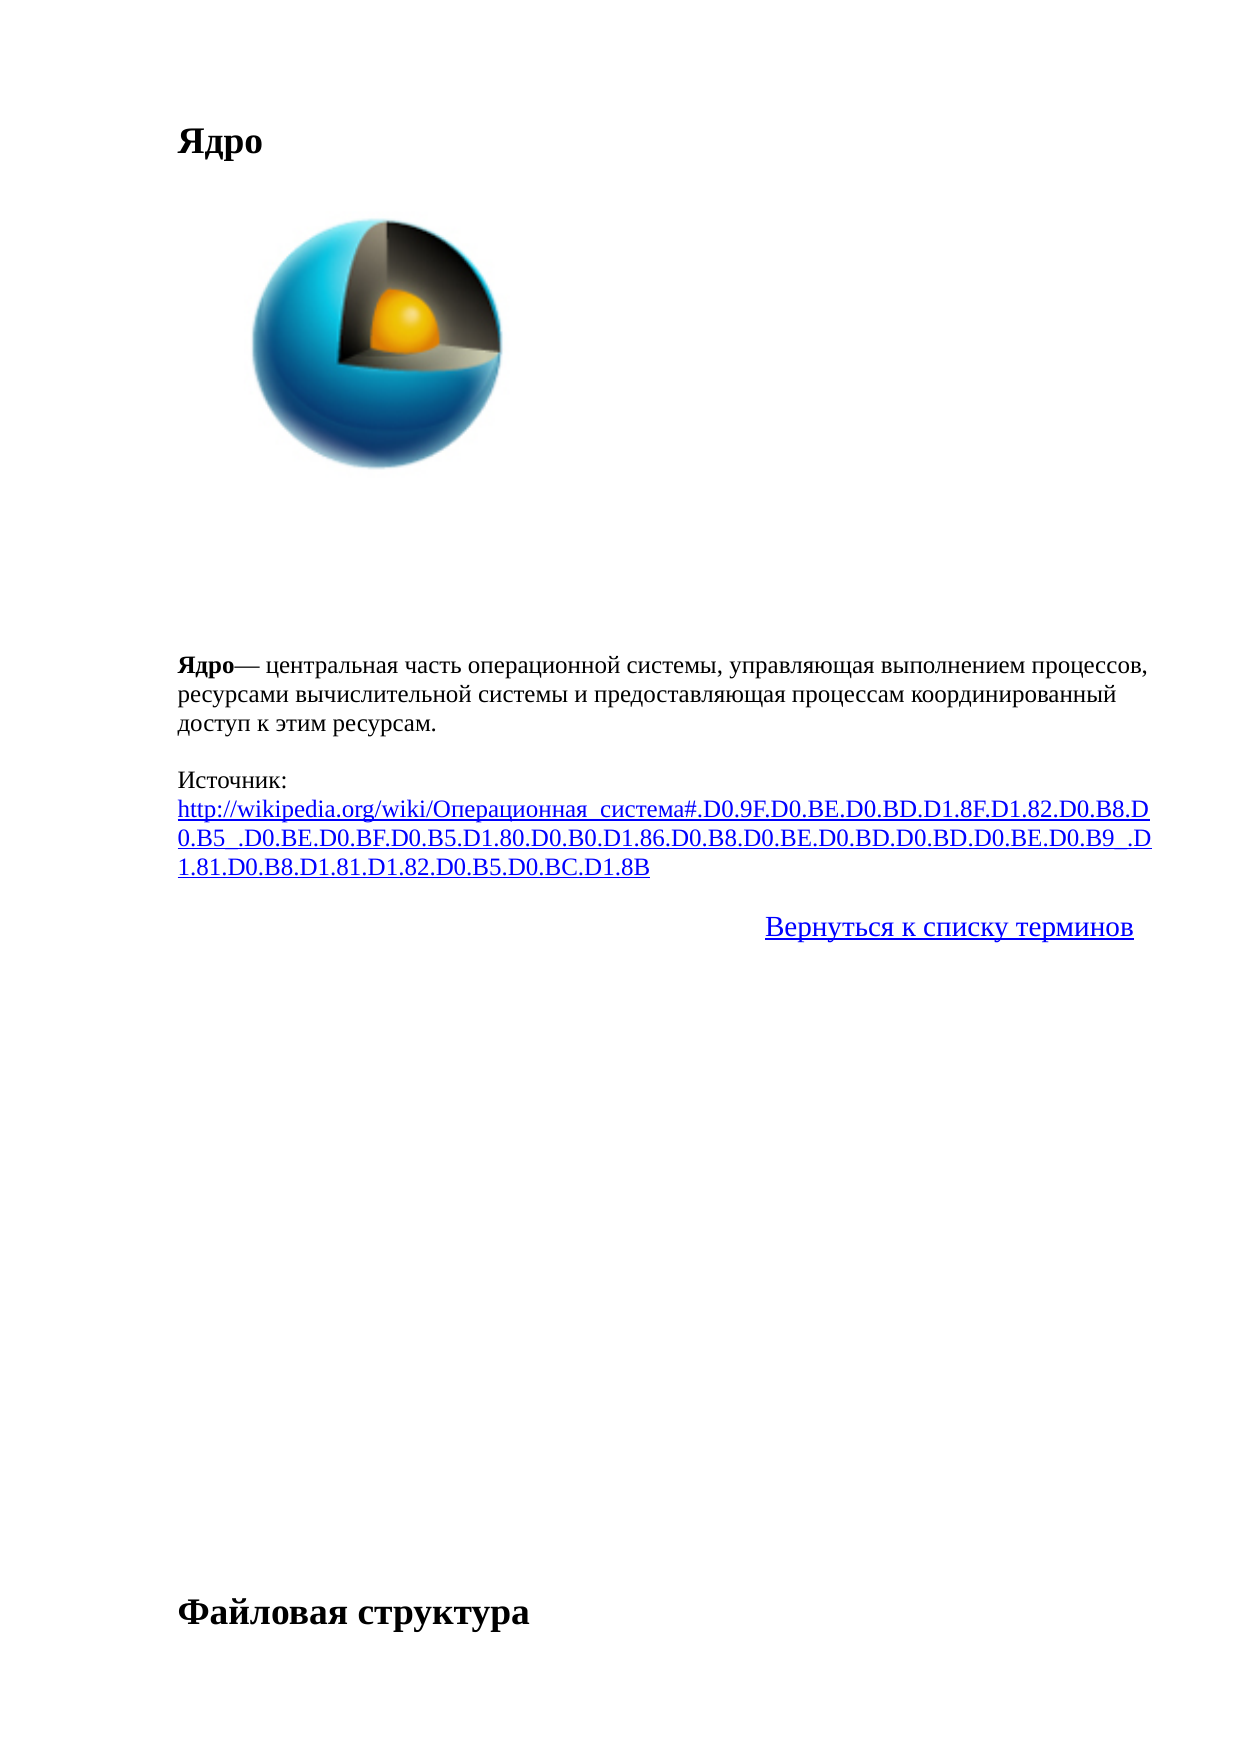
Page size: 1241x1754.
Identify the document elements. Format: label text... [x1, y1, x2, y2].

text Вернуться к списку терминов [177, 909, 1152, 943]
picture [243, 211, 511, 478]
text Ядро— центральная часть операционной системы, управляющая выполнением процессов, ресурсами вычислительной системы и предоставляющая процессам координированный доступ к этим ресурсам. [177, 650, 1152, 737]
text Источник: http://wikipedia.org/wiki/Операционная_система#.D0.9F.D0.BE.D0.BD.D1.8F.D1.82.D0.B8.D0.B5_.D0.BE.D0.BF.D0.B5.D1.80.D0.B0.D1.86.D0.B8.D0.BE.D0.BD.D0.BD.D0.BE.D0.B9_.D [177, 765, 1152, 848]
text 1.81.D0.B8.D1.81.D1.82.D0.B5.D0.BC.D1.8B [177, 849, 1152, 880]
text Файловая структура [177, 1589, 1152, 1633]
text Ядро [177, 118, 1152, 161]
